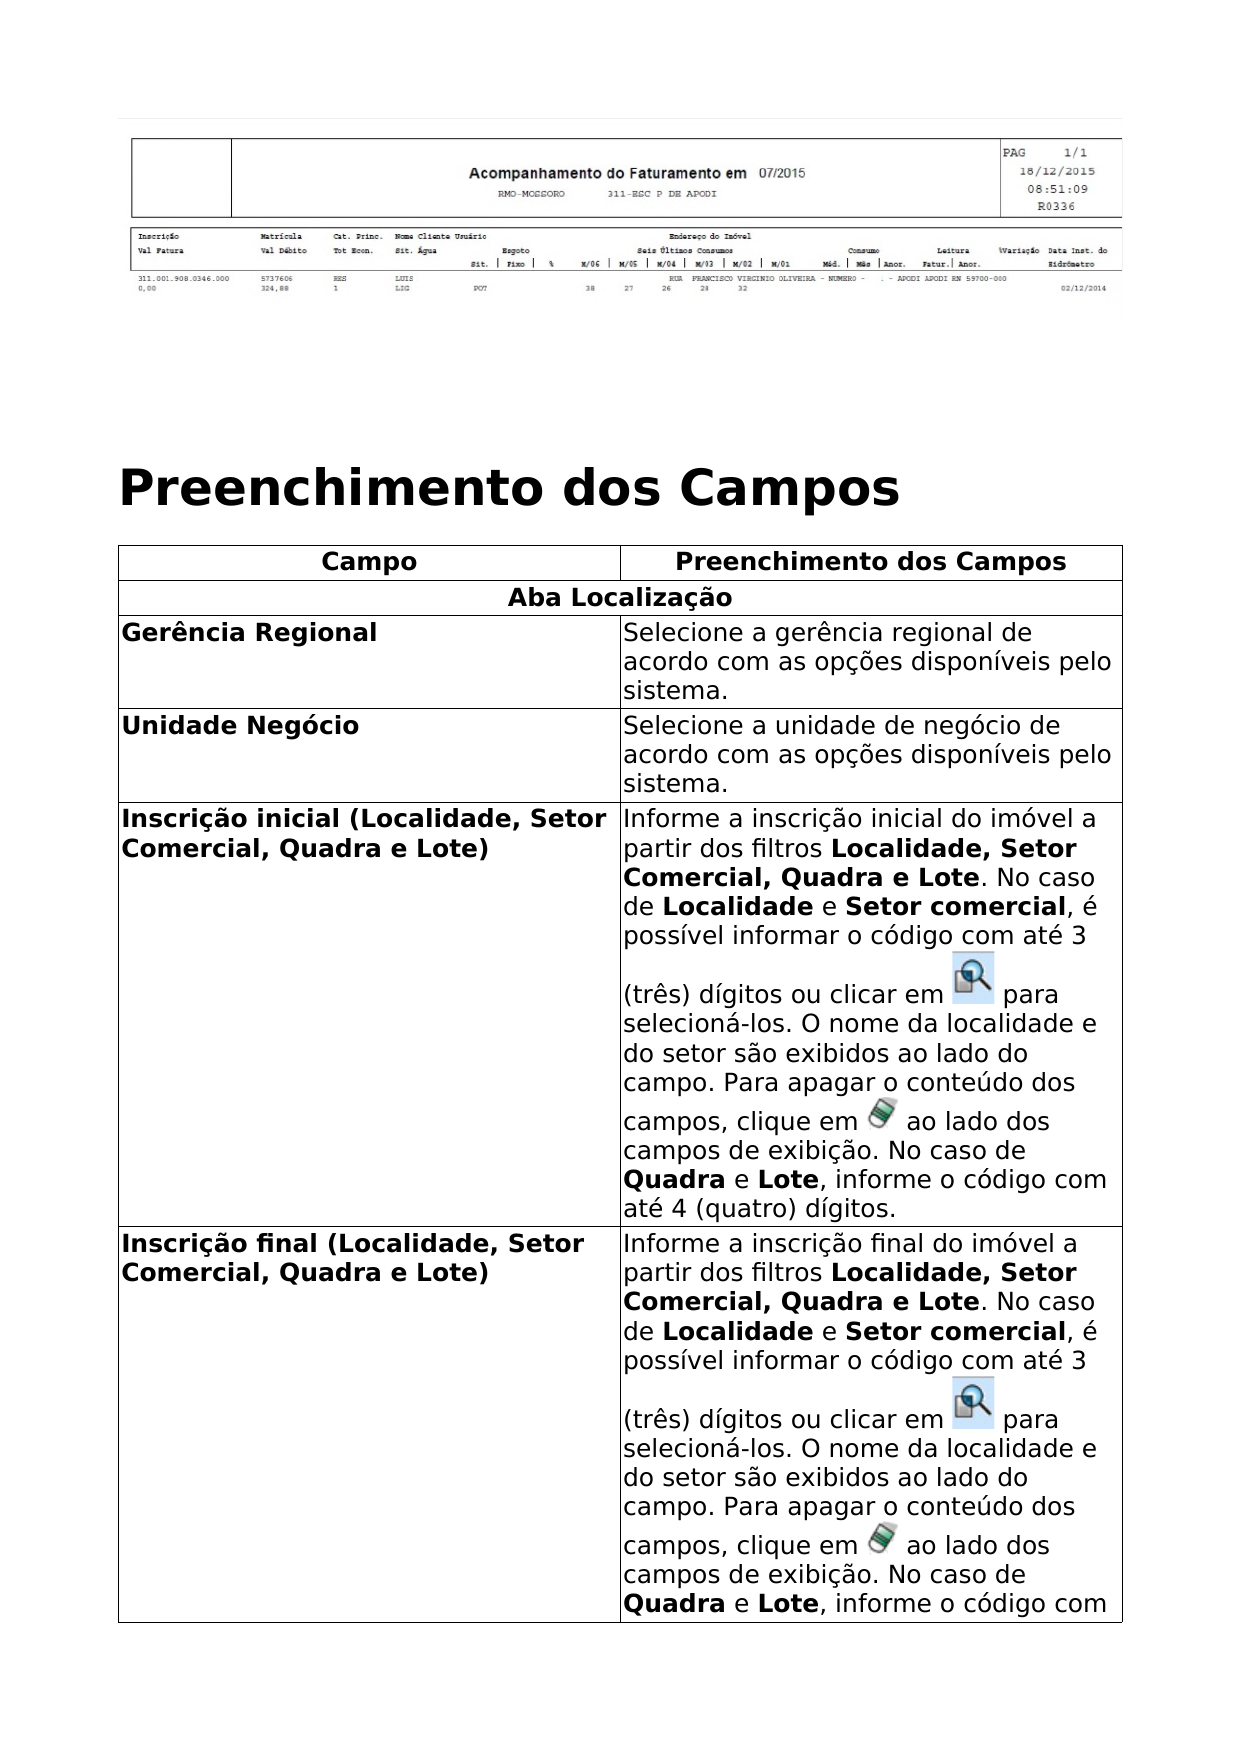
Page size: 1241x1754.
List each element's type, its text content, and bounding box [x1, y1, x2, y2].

picture [866, 1097, 898, 1130]
picture [952, 1375, 995, 1429]
table_cell Inscrição final (Localidade, Setor Comercial, Quadra e Lote) [119, 1227, 620, 1622]
picture [118, 118, 1123, 322]
table_cell Selecione a unidade de negócio de acordo com as opções disponíveis pelo sistema. [621, 709, 1122, 802]
picture [952, 950, 995, 1004]
subtitle Preenchimento dos Campos [118, 459, 1122, 517]
table_cell Gerência Regional [119, 616, 620, 708]
table_header Campo [119, 546, 620, 580]
table_cell Aba Localização [119, 581, 1122, 615]
table_cell Unidade Negócio [119, 709, 620, 802]
picture [866, 1521, 898, 1555]
table_cell Informe a inscrição inicial do imóvel a partir dos filtros Localidade, Setor Comercial, Quadra e Lote. No caso de Localidade e Setor comercial, é possível informar o código com até 3 (três) dígitos ou clicar em para selecioná-los. O nome da localidade e do setor são exibidos ao lado do campo. Para apagar o conteúdo dos campos, clique em ao lado dos campos de exibição. No caso de Quadra e Lote, informe o código com até 4 (quatro) dígitos. [621, 803, 1122, 1226]
table_cell Inscrição inicial (Localidade, Setor Comercial, Quadra e Lote) [119, 803, 620, 1226]
table_header Preenchimento dos Campos [621, 546, 1122, 580]
table_cell Selecione a gerência regional de acordo com as opções disponíveis pelo sistema. [621, 616, 1122, 708]
table_cell Informe a inscrição final do imóvel a partir dos filtros Localidade, Setor Comercial, Quadra e Lote. No caso de Localidade e Setor comercial, é possível informar o código com até 3 (três) dígitos ou clicar em para selecioná-los. O nome da localidade e do setor são exibidos ao lado do campo. Para apagar o conteúdo dos campos, clique em ao lado dos campos de exibição. No caso de Quadra e Lote, informe o código com [621, 1227, 1122, 1622]
